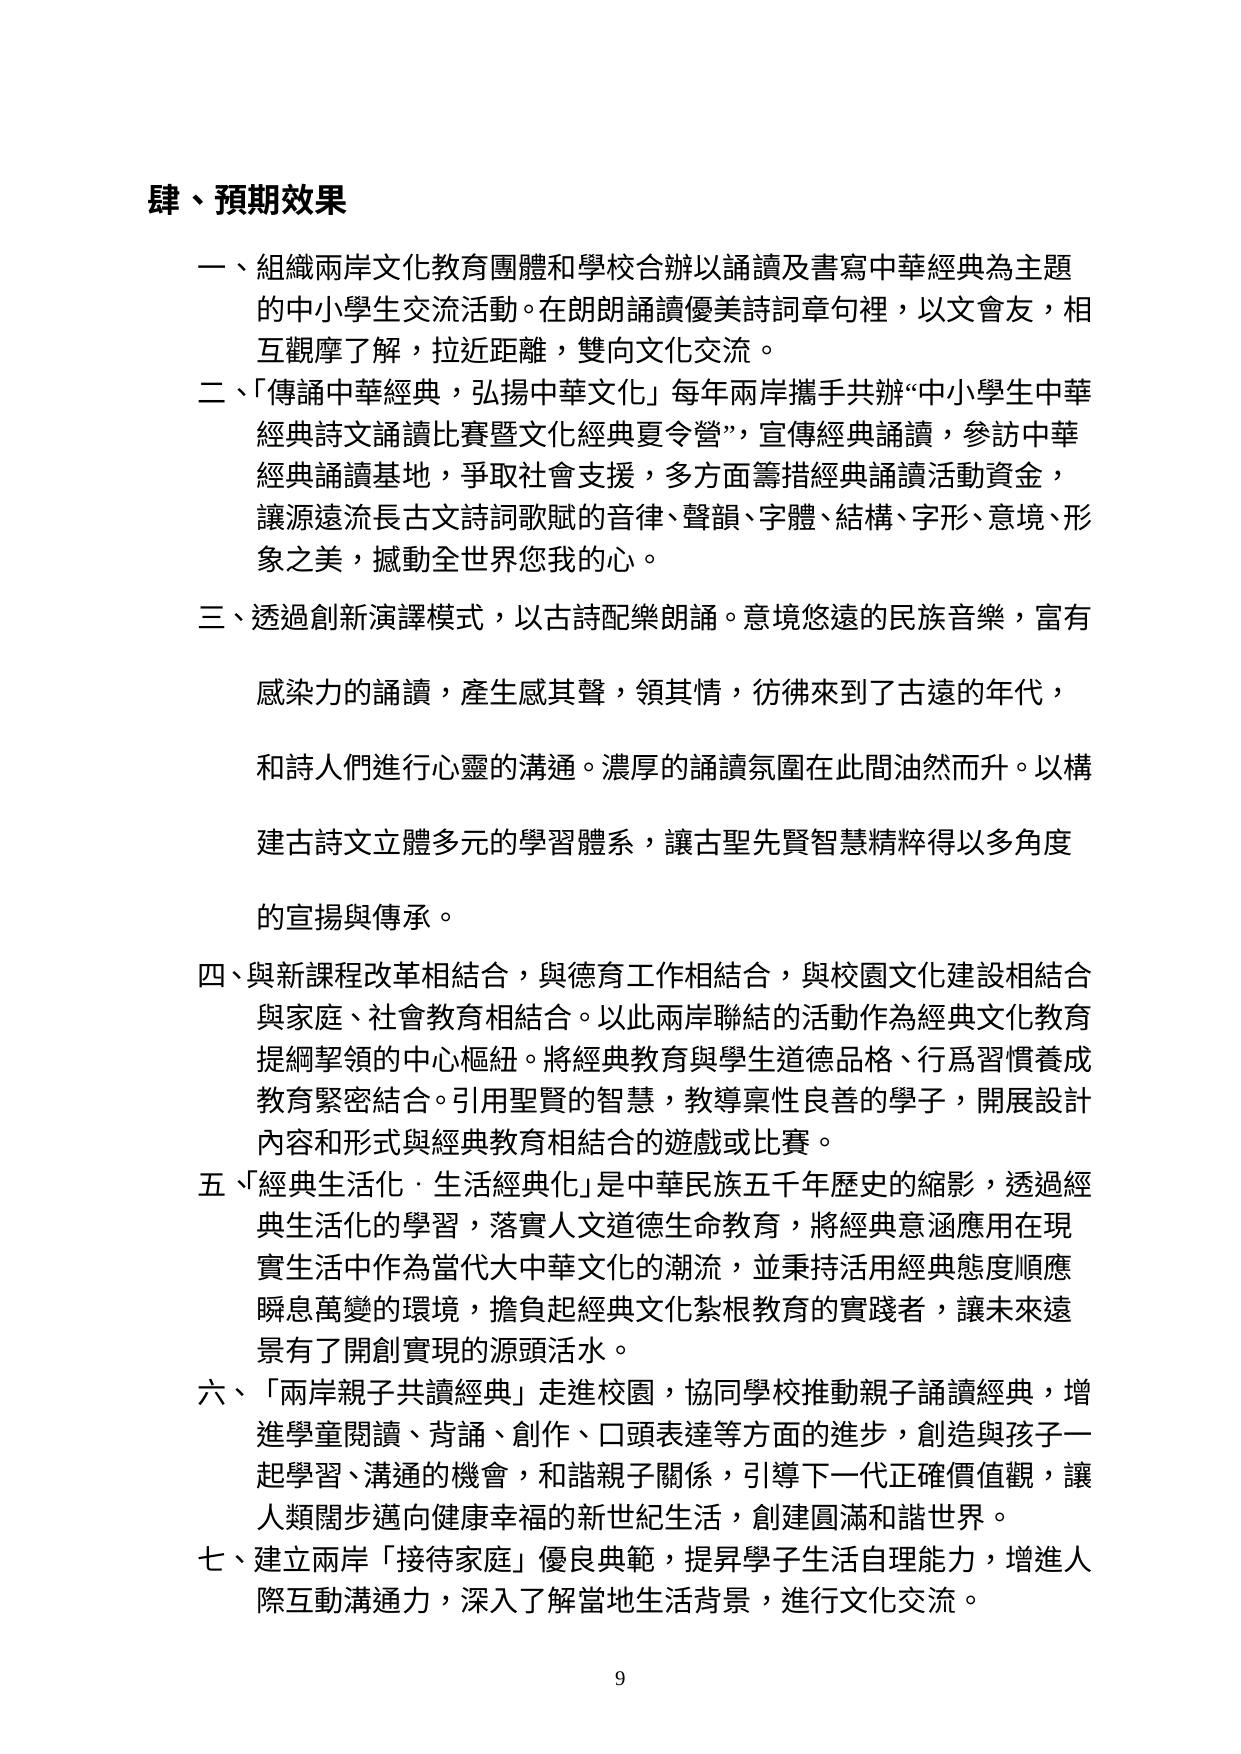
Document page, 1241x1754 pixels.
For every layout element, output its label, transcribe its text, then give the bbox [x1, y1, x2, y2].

text 五、「經典生活化‧生活經典化」是中華民族五千年歷史的縮影，透過經典生活化的學習，落實人文道德生命教育，將經典意涵應用在現實生活中作為當代大中華文化的潮流，並秉持活用經典態度順應瞬息萬變的環境，擔負起經典文化紮根教育的實踐者，讓未來遠景有了開創實現的源頭活水。 [198, 1162, 1092, 1370]
text 二、「傳誦中華經典，弘揚中華文化」每年兩岸攜手共辦“中小學生中華經典詩文誦讀比賽暨文化經典夏令營”，宣傳經典誦讀，參訪中華經典誦讀基地，爭取社會支援，多方面籌措經典誦讀活動資金，讓源遠流長古文詩詞歌賦的音律、聲韻、字體、結構、字形、意境、形象之美，撼動全世界您我的心。 [198, 370, 1092, 578]
text 三、透過創新演譯模式，以古詩配樂朗誦。意境悠遠的民族音樂，富有感染力的誦讀，產生感其聲，領其情，彷彿來到了古遠的年代，和詩人們進行心靈的溝通。濃厚的誦讀氛圍在此間油然而升。以構建古詩文立體多元的學習體系，讓古聖先賢智慧精粹得以多角度的宣揚與傳承。 [198, 578, 1092, 953]
text 一、組織兩岸文化教育團體和學校合辦以誦讀及書寫中華經典為主題 的中小學生交流活動。在朗朗誦讀優美詩詞章句裡，以文會友，相互觀摩了解，拉近距離，雙向文化交流。 [198, 245, 1092, 370]
text 六、「兩岸親子共讀經典」走進校園，協同學校推動親子誦讀經典，增進學童閱讀、背誦、創作、口頭表達等方面的進步，創造與孩子一起學習、溝通的機會，和諧親子關係，引導下一代正確價值觀，讓人類闊步邁向健康幸福的新世紀生活，創建圓滿和諧世界。 [198, 1370, 1092, 1537]
text 七、建立兩岸「接待家庭」優良典範，提昇學子生活自理能力，增進人際互動溝通力，深入了解當地生活背景，進行文化交流。 [198, 1537, 1092, 1620]
text 肆、預期效果 [148, 161, 1092, 236]
text 四、與新課程改革相結合，與德育工作相結合，與校園文化建設相結合與家庭、社會教育相結合。以此兩岸聯結的活動作為經典文化教育提綱挈領的中心樞紐。將經典教育與學生道德品格、行爲習慣養成教育緊密結合。引用聖賢的智慧，教導稟性良善的學子，開展設計內容和形式與經典教育相結合的遊戲或比賽。 [198, 953, 1092, 1162]
